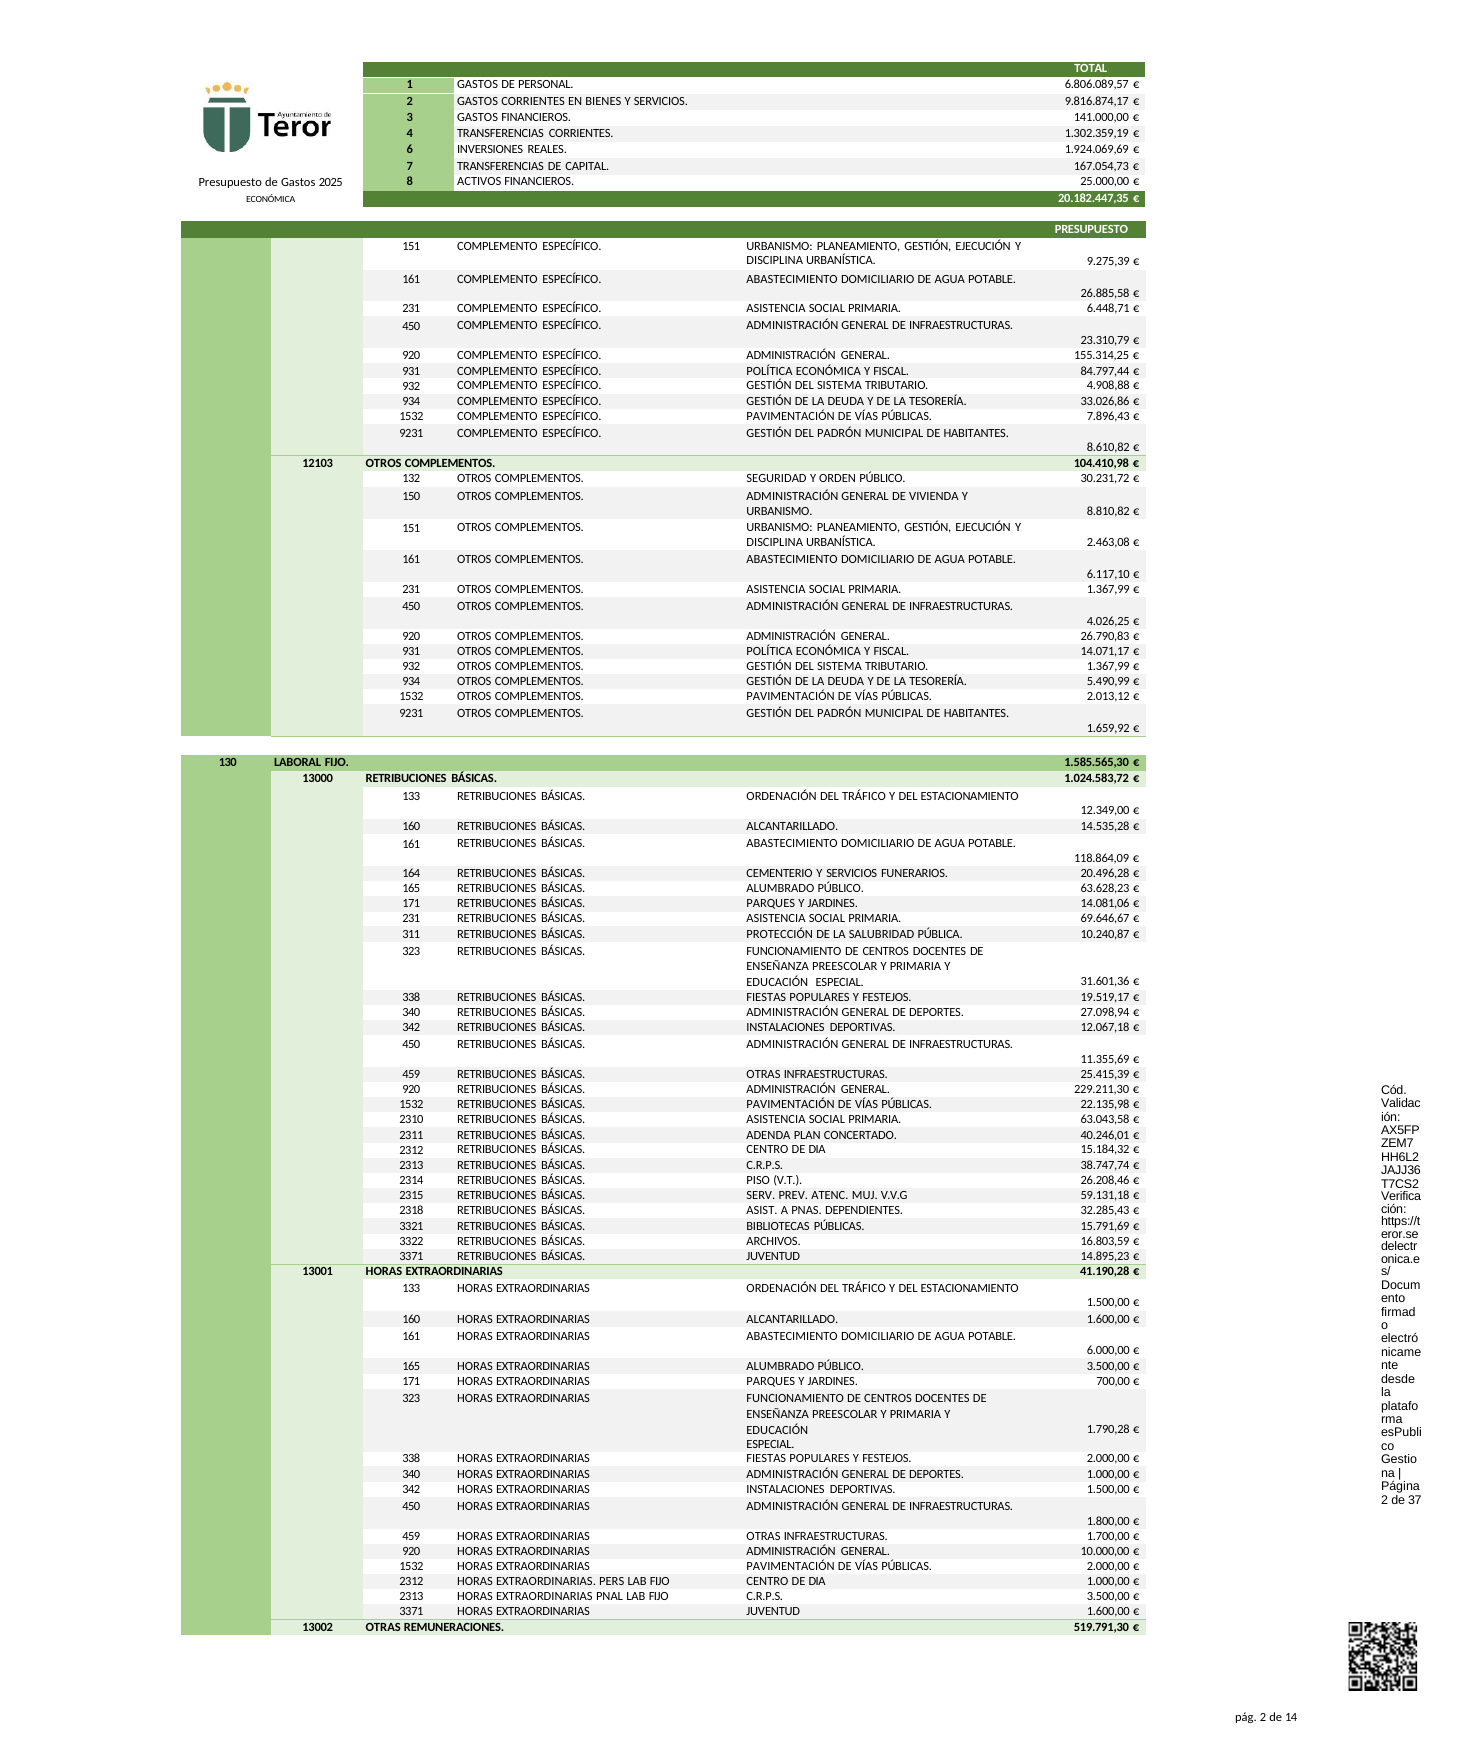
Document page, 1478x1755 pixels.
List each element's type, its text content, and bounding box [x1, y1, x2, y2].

table_cell 1.500,00 € [1042, 1279, 1146, 1311]
table_cell GESTIÓN DEL SISTEMA TRIBUTARIO. [675, 659, 1048, 674]
table_header PRESUPUESTO [181, 221, 1146, 238]
table_cell OTROS COMPLEMENTOS. [440, 704, 675, 736]
table_cell 164 [363, 866, 440, 881]
table_cell 338 [363, 990, 440, 1005]
table_cell RETRIBUCIONES BÁSICAS. [440, 896, 708, 912]
table_cell 311 [363, 926, 440, 942]
table_cell 6.806.089,57 € [876, 78, 1145, 93]
table_cell RETRIBUCIONES BÁSICAS. [440, 881, 708, 896]
table_cell 16.803,59 € [1042, 1234, 1146, 1248]
table_cell 3.500,00 € [1042, 1358, 1146, 1374]
table_cell 3.500,00 € [1042, 1589, 1146, 1604]
table_cell 920 [363, 1544, 440, 1559]
table_cell 1.800,00 € [1042, 1497, 1146, 1529]
table_cell 1.367,99 € [1048, 659, 1146, 674]
table_cell HORAS EXTRAORDINARIAS [363, 1265, 708, 1279]
table_cell JUVENTUD [708, 1249, 1042, 1264]
table_cell ORDENACIÓN DEL TRÁFICO Y DEL ESTACIONAMIENTO [708, 1279, 1042, 1311]
table_cell 22.135,98 € [1042, 1097, 1146, 1112]
table_cell 450 [363, 1035, 440, 1067]
table_cell 26.208,46 € [1042, 1173, 1146, 1188]
table_cell 1.302.359,19 € [876, 126, 1145, 142]
table_cell 342 [363, 1482, 440, 1497]
table_cell OTROS COMPLEMENTOS. [440, 597, 675, 629]
table_cell 3322 [363, 1234, 440, 1248]
table_cell 14.895,23 € [1042, 1249, 1146, 1264]
table_cell ADMINISTRACIÓN GENERAL. [708, 1544, 1042, 1559]
table_cell GASTOS FINANCIEROS. [454, 110, 876, 126]
table_cell ASISTENCIA SOCIAL PRIMARIA. [708, 912, 1042, 926]
table_cell 14.081,06 € [1042, 896, 1146, 912]
table_cell 1.600,00 € [1042, 1604, 1146, 1619]
table_cell ALCANTARILLADO. [708, 1311, 1042, 1327]
table_cell COMPLEMENTO ESPECÍFICO. [440, 409, 675, 424]
table_cell 229.211,30 € [1042, 1082, 1146, 1097]
table_cell ADENDA PLAN CONCERTADO. [708, 1127, 1042, 1143]
table_cell 150 [363, 487, 440, 519]
table_cell 32.285,43 € [1042, 1203, 1146, 1218]
table_cell [708, 1620, 1042, 1635]
table_cell COMPLEMENTO ESPECÍFICO. [440, 316, 675, 348]
table_cell 1532 [363, 1097, 440, 1112]
table_cell RETRIBUCIONES BÁSICAS. [440, 1097, 708, 1112]
table_cell 6.000,00 € [1042, 1327, 1146, 1358]
table_cell 340 [363, 1005, 440, 1020]
table_cell 8 [363, 175, 454, 191]
table_cell 161 [363, 270, 440, 301]
table_cell 161 [363, 550, 440, 582]
table_cell 38.747,74 € [1042, 1158, 1146, 1173]
table_cell 231 [363, 301, 440, 316]
table_cell 25.000,00 € [876, 175, 1145, 191]
table_cell 2313 [363, 1158, 440, 1173]
table_cell GESTIÓN DEL PADRÓN MUNICIPAL DE HABITANTES. [675, 704, 1048, 736]
table_cell 1 [363, 78, 454, 93]
table_cell ADMINISTRACIÓN GENERAL DE DEPORTES. [708, 1466, 1042, 1482]
table_cell RETRIBUCIONES BÁSICAS. [440, 819, 708, 834]
table_cell INSTALACIONES DEPORTIVAS. [708, 1020, 1042, 1035]
table_cell PARQUES Y JARDINES. [708, 896, 1042, 912]
table_cell PROTECCIÓN DE LA SALUBRIDAD PÚBLICA. [708, 926, 1042, 942]
table_cell RETRIBUCIONES BÁSICAS. [440, 1234, 708, 1248]
table_cell 2318 [363, 1203, 440, 1218]
table_cell RETRIBUCIONES BÁSICAS. [440, 1203, 708, 1218]
table_cell RETRIBUCIONES BÁSICAS. [440, 942, 708, 989]
table_cell 12.067,18 € [1042, 1020, 1146, 1035]
table_cell 323 [363, 1389, 440, 1452]
table_cell 459 [363, 1067, 440, 1082]
table_cell OTROS COMPLEMENTOS. [440, 659, 675, 674]
table_header [363, 755, 708, 771]
table_cell 920 [363, 348, 440, 363]
table_cell 33.026,86 € [1048, 394, 1146, 409]
table_cell ALCANTARILLADO. [708, 819, 1042, 834]
table_cell OTRAS INFRAESTRUCTURAS. [708, 1067, 1042, 1082]
table_cell RETRIBUCIONES BÁSICAS. [440, 926, 708, 942]
table_cell CEMENTERIO Y SERVICIOS FUNERARIOS. [708, 866, 1042, 881]
table_cell GASTOS CORRIENTES EN BIENES Y SERVICIOS. [454, 94, 876, 110]
table_cell 12.349,00 € [1042, 787, 1146, 819]
table_cell 931 [363, 363, 440, 378]
table_cell 338 [363, 1452, 440, 1466]
table_cell 459 [363, 1529, 440, 1543]
text Cód. Validación: AX5FPZEM7HH6L2JAJJ36T7CS2 [1381, 1083, 1422, 1191]
table_cell 920 [363, 1082, 440, 1097]
table_cell FIESTAS POPULARES Y FESTEJOS. [708, 1452, 1042, 1466]
table_cell COMPLEMENTO ESPECÍFICO. [440, 363, 675, 378]
table_cell 450 [363, 1497, 440, 1529]
table_cell 932 [363, 659, 440, 674]
table_cell 9.275,39 € [1048, 238, 1146, 269]
table_cell 934 [363, 674, 440, 689]
table_cell GESTIÓN DEL PADRÓN MUNICIPAL DE HABITANTES. [675, 424, 1048, 455]
table_cell [271, 1279, 363, 1619]
table_cell 13001 [271, 1265, 363, 1279]
table_cell OTRAS INFRAESTRUCTURAS. [708, 1529, 1042, 1543]
table_cell 6.448,71 € [1048, 301, 1146, 316]
table_cell 1.659,92 € [1048, 704, 1146, 736]
table_cell 2312 [363, 1574, 440, 1589]
table_cell HORAS EXTRAORDINARIAS [440, 1604, 708, 1619]
table_cell 14.071,17 € [1048, 644, 1146, 659]
table_cell OTROS COMPLEMENTOS. [440, 582, 675, 597]
table_cell JUVENTUD [708, 1604, 1042, 1619]
table_cell 9231 [363, 704, 440, 736]
table_cell 132 [363, 471, 440, 487]
table_cell [708, 771, 1042, 787]
table_cell ARCHIVOS. [708, 1234, 1042, 1248]
table_cell TRANSFERENCIAS DE CAPITAL. [454, 158, 876, 175]
table_cell 69.646,67 € [1042, 912, 1146, 926]
table_cell COMPLEMENTO ESPECÍFICO. [440, 348, 675, 363]
table_header [708, 755, 1042, 771]
table_cell 165 [363, 881, 440, 896]
table_cell TRANSFERENCIAS CORRIENTES. [454, 126, 876, 142]
table_cell 340 [363, 1466, 440, 1482]
table_cell 1.924.069,69 € [876, 142, 1145, 158]
table_cell RETRIBUCIONES BÁSICAS. [440, 1158, 708, 1173]
table_cell OTROS COMPLEMENTOS. [440, 644, 675, 659]
table_cell ASISTENCIA SOCIAL PRIMARIA. [708, 1113, 1042, 1127]
table_cell ADMINISTRACIÓN GENERAL. [675, 629, 1048, 643]
table_cell ABASTECIMIENTO DOMICILIARIO DE AGUA POTABLE. [675, 270, 1048, 301]
table_cell RETRIBUCIONES BÁSICAS. [440, 1188, 708, 1203]
table_cell RETRIBUCIONES BÁSICAS. [440, 1082, 708, 1097]
table_cell FUNCIONAMIENTO DE CENTROS DOCENTES DE ENSEÑANZA PREESCOLAR Y PRIMARIA Y EDUCACIÓN ESPECIAL. [708, 942, 1042, 989]
table_cell 63.628,23 € [1042, 881, 1146, 896]
table_cell 5.490,99 € [1048, 674, 1146, 689]
table_cell ADMINISTRACIÓN GENERAL DE INFRAESTRUCTURAS. [708, 1497, 1042, 1529]
table_cell 161 [363, 835, 440, 866]
table_cell 155.314,25 € [1048, 348, 1146, 363]
table_cell HORAS EXTRAORDINARIAS [440, 1529, 708, 1543]
table_cell [675, 456, 1048, 471]
table_cell RETRIBUCIONES BÁSICAS. [440, 1143, 708, 1158]
table_cell 160 [363, 1311, 440, 1327]
table_cell RETRIBUCIONES BÁSICAS. [363, 771, 708, 787]
table_cell 15.184,32 € [1042, 1143, 1146, 1158]
table_cell FUNCIONAMIENTO DE CENTROS DOCENTES DE ENSEÑANZA PREESCOLAR Y PRIMARIA Y EDUCACIÓN ESPECIAL. [708, 1389, 1042, 1452]
table_cell 6.117,10 € [1048, 550, 1146, 582]
table_cell OTROS COMPLEMENTOS. [440, 550, 675, 582]
table_cell C.R.P.S. [708, 1589, 1042, 1604]
table_cell ABASTECIMIENTO DOMICILIARIO DE AGUA POTABLE. [708, 1327, 1042, 1358]
table_cell ADMINISTRACIÓN GENERAL. [708, 1082, 1042, 1097]
table_cell 2312 [363, 1143, 440, 1158]
table_cell HORAS EXTRAORDINARIAS PNAL LAB FIJO [440, 1589, 708, 1604]
table_cell ADMINISTRACIÓN GENERAL DE INFRAESTRUCTURAS. [675, 597, 1048, 629]
table_cell RETRIBUCIONES BÁSICAS. [440, 1113, 708, 1127]
table_cell URBANISMO: PLANEAMIENTO, GESTIÓN, EJECUCIÓN Y DISCIPLINA URBANÍSTICA. [675, 238, 1048, 269]
table_cell 2310 [363, 1113, 440, 1127]
table_cell GESTIÓN DE LA DEUDA Y DE LA TESORERÍA. [675, 394, 1048, 409]
table_cell OTROS COMPLEMENTOS. [363, 456, 675, 471]
table_cell [271, 471, 363, 736]
table_cell 1.024.583,72 € [1042, 771, 1146, 787]
table_cell HORAS EXTRAORDINARIAS [440, 1389, 708, 1452]
table_cell OTROS COMPLEMENTOS. [440, 471, 675, 487]
table_cell 26.885,58 € [1048, 270, 1146, 301]
table_cell 920 [363, 629, 440, 643]
table_cell GESTIÓN DE LA DEUDA Y DE LA TESORERÍA. [675, 674, 1048, 689]
table_cell COMPLEMENTO ESPECÍFICO. [440, 270, 675, 301]
table_cell ORDENACIÓN DEL TRÁFICO Y DEL ESTACIONAMIENTO [708, 787, 1042, 819]
table_cell 450 [363, 597, 440, 629]
table_cell 59.131,18 € [1042, 1188, 1146, 1203]
table_cell CENTRO DE DIA [708, 1143, 1042, 1158]
table_cell 171 [363, 1374, 440, 1389]
table_cell RETRIBUCIONES BÁSICAS. [440, 1067, 708, 1082]
table_cell RETRIBUCIONES BÁSICAS. [440, 1020, 708, 1035]
table_cell HORAS EXTRAORDINARIAS [440, 1452, 708, 1466]
table_cell 700,00 € [1042, 1374, 1146, 1389]
table_cell PISO (V.T.). [708, 1173, 1042, 1188]
table_cell COMPLEMENTO ESPECÍFICO. [440, 424, 675, 455]
table_cell HORAS EXTRAORDINARIAS [440, 1497, 708, 1529]
table_cell 11.355,69 € [1042, 1035, 1146, 1067]
table_cell OTROS COMPLEMENTOS. [440, 487, 675, 519]
table_cell COMPLEMENTO ESPECÍFICO. [440, 394, 675, 409]
table_cell PAVIMENTACIÓN DE VÍAS PÚBLICAS. [675, 689, 1048, 704]
table_cell 3 [363, 110, 454, 126]
table_cell RETRIBUCIONES BÁSICAS. [440, 1035, 708, 1067]
table_cell ASISTENCIA SOCIAL PRIMARIA. [675, 582, 1048, 597]
table_cell 41.190,28 € [1042, 1265, 1146, 1279]
table_cell OTROS COMPLEMENTOS. [440, 674, 675, 689]
table_cell 519.791,30 € [1042, 1620, 1146, 1635]
table_cell ASIST. A PNAS. DEPENDIENTES. [708, 1203, 1042, 1218]
table_cell 934 [363, 394, 440, 409]
table_cell ABASTECIMIENTO DOMICILIARIO DE AGUA POTABLE. [675, 550, 1048, 582]
table_cell 2.013,12 € [1048, 689, 1146, 704]
table_cell 141.000,00 € [876, 110, 1145, 126]
table_cell 2.000,00 € [1042, 1559, 1146, 1574]
table_cell COMPLEMENTO ESPECÍFICO. [440, 379, 675, 393]
text Documento firmado electrónicamente desde la plataforma esPublico Gestiona | Página 2 de 37 [1381, 1278, 1422, 1507]
table_cell 3321 [363, 1218, 440, 1234]
table_cell RETRIBUCIONES BÁSICAS. [440, 1218, 708, 1234]
table_cell COMPLEMENTO ESPECÍFICO. [440, 301, 675, 316]
text Verificación: https://teror.sedelectronica.es/ [1381, 1191, 1422, 1278]
table_cell PARQUES Y JARDINES. [708, 1374, 1042, 1389]
table_cell 1.367,99 € [1048, 582, 1146, 597]
table_cell 1.700,00 € [1042, 1529, 1146, 1543]
table_cell HORAS EXTRAORDINARIAS. PERS LAB FIJO [440, 1574, 708, 1589]
table_cell C.R.P.S. [708, 1158, 1042, 1173]
table_cell [708, 1265, 1042, 1279]
table_header LABORAL FIJO. [271, 755, 363, 771]
table_cell 23.310,79 € [1048, 316, 1146, 348]
table_cell 8.610,82 € [1048, 424, 1146, 455]
table_cell ALUMBRADO PÚBLICO. [708, 1358, 1042, 1374]
table_cell 167.054,73 € [876, 158, 1145, 175]
table_cell RETRIBUCIONES BÁSICAS. [440, 990, 708, 1005]
table_cell 12103 [271, 456, 363, 471]
table_cell 2.000,00 € [1042, 1452, 1146, 1466]
table_cell HORAS EXTRAORDINARIAS [440, 1279, 708, 1311]
table_cell 931 [363, 644, 440, 659]
table_cell ADMINISTRACIÓN GENERAL DE VIVIENDA Y URBANISMO. [675, 487, 1048, 519]
table_cell CENTRO DE DIA [708, 1574, 1042, 1589]
table_cell 161 [363, 1327, 440, 1358]
table_cell 160 [363, 819, 440, 834]
table_cell 3371 [363, 1249, 440, 1264]
table_cell HORAS EXTRAORDINARIAS [440, 1559, 708, 1574]
table_cell RETRIBUCIONES BÁSICAS. [440, 835, 708, 866]
table_cell 1532 [363, 689, 440, 704]
table_cell ADMINISTRACIÓN GENERAL DE INFRAESTRUCTURAS. [675, 316, 1048, 348]
table_cell ADMINISTRACIÓN GENERAL DE DEPORTES. [708, 1005, 1042, 1020]
table_cell HORAS EXTRAORDINARIAS [440, 1311, 708, 1327]
table_cell 20.182.447,35 € [363, 191, 1145, 207]
table_cell 165 [363, 1358, 440, 1374]
table_cell 13000 [271, 771, 363, 787]
table_cell [271, 787, 363, 1264]
table_cell OTROS COMPLEMENTOS. [440, 519, 675, 550]
table_cell 4.026,25 € [1048, 597, 1146, 629]
table_cell 932 [363, 379, 440, 393]
table_cell 4 [363, 126, 454, 142]
table_cell SEGURIDAD Y ORDEN PÚBLICO. [675, 471, 1048, 487]
table_cell POLÍTICA ECONÓMICA Y FISCAL. [675, 363, 1048, 378]
table_cell ALUMBRADO PÚBLICO. [708, 881, 1042, 896]
table_cell 2 [363, 94, 454, 110]
table_cell 7 [363, 158, 454, 175]
table_cell 118.864,09 € [1042, 835, 1146, 866]
table_cell 171 [363, 896, 440, 912]
table_cell COMPLEMENTO ESPECÍFICO. [440, 238, 675, 269]
table_cell 450 [363, 316, 440, 348]
table_cell 323 [363, 942, 440, 989]
table_header TOTAL [363, 62, 1145, 77]
table_cell 10.000,00 € [1042, 1544, 1146, 1559]
table_cell ABASTECIMIENTO DOMICILIARIO DE AGUA POTABLE. [708, 835, 1042, 866]
table_cell SERV. PREV. ATENC. MUJ. V.V.G [708, 1188, 1042, 1203]
table_cell 231 [363, 582, 440, 597]
table_cell HORAS EXTRAORDINARIAS [440, 1358, 708, 1374]
table_cell PAVIMENTACIÓN DE VÍAS PÚBLICAS. [708, 1097, 1042, 1112]
table_cell 151 [363, 238, 440, 269]
table_cell POLÍTICA ECONÓMICA Y FISCAL. [675, 644, 1048, 659]
table_cell FIESTAS POPULARES Y FESTEJOS. [708, 990, 1042, 1005]
table_cell 342 [363, 1020, 440, 1035]
table_cell 1.000,00 € [1042, 1466, 1146, 1482]
table_cell 231 [363, 912, 440, 926]
table_cell ADMINISTRACIÓN GENERAL DE INFRAESTRUCTURAS. [708, 1035, 1042, 1067]
table_cell [181, 238, 271, 736]
table_cell OTROS COMPLEMENTOS. [440, 629, 675, 643]
table_cell RETRIBUCIONES BÁSICAS. [440, 866, 708, 881]
table_cell HORAS EXTRAORDINARIAS [440, 1327, 708, 1358]
table_cell 84.797,44 € [1048, 363, 1146, 378]
table_cell 2.463,08 € [1048, 519, 1146, 550]
table_cell 2315 [363, 1188, 440, 1203]
table_cell 6 [363, 142, 454, 158]
table_cell 104.410,98 € [1048, 456, 1146, 471]
table_cell 14.535,28 € [1042, 819, 1146, 834]
table_cell 10.240,87 € [1042, 926, 1146, 942]
table_cell 133 [363, 787, 440, 819]
table_cell HORAS EXTRAORDINARIAS [440, 1374, 708, 1389]
table_cell RETRIBUCIONES BÁSICAS. [440, 787, 708, 819]
table_cell 30.231,72 € [1048, 471, 1146, 487]
table_cell 2314 [363, 1173, 440, 1188]
table_cell 3371 [363, 1604, 440, 1619]
table_cell 27.098,94 € [1042, 1005, 1146, 1020]
table_cell 4.908,88 € [1048, 379, 1146, 393]
table_cell [271, 238, 363, 455]
table_cell 1.000,00 € [1042, 1574, 1146, 1589]
table_cell 133 [363, 1279, 440, 1311]
table_cell 8.810,82 € [1048, 487, 1146, 519]
table_cell ACTIVOS FINANCIEROS. [454, 175, 876, 191]
table_cell 9231 [363, 424, 440, 455]
table_cell OTRAS REMUNERACIONES. [363, 1620, 708, 1635]
table_cell 25.415,39 € [1042, 1067, 1146, 1082]
table_cell 2313 [363, 1589, 440, 1604]
table_cell GESTIÓN DEL SISTEMA TRIBUTARIO. [675, 379, 1048, 393]
table_cell INSTALACIONES DEPORTIVAS. [708, 1482, 1042, 1497]
table_cell 20.496,28 € [1042, 866, 1146, 881]
table_cell RETRIBUCIONES BÁSICAS. [440, 1173, 708, 1188]
table_cell 1.790,28 € [1042, 1389, 1146, 1452]
table_cell HORAS EXTRAORDINARIAS [440, 1466, 708, 1482]
table_cell 13002 [271, 1620, 363, 1635]
table_cell HORAS EXTRAORDINARIAS [440, 1482, 708, 1497]
table_cell ADMINISTRACIÓN GENERAL. [675, 348, 1048, 363]
table_cell RETRIBUCIONES BÁSICAS. [440, 1127, 708, 1143]
table_cell 1.600,00 € [1042, 1311, 1146, 1327]
table_cell INVERSIONES REALES. [454, 142, 876, 158]
table_cell PAVIMENTACIÓN DE VÍAS PÚBLICAS. [708, 1559, 1042, 1574]
table_cell 40.246,01 € [1042, 1127, 1146, 1143]
table_cell 1.500,00 € [1042, 1482, 1146, 1497]
table_cell [181, 771, 271, 1635]
table_cell 151 [363, 519, 440, 550]
table_cell RETRIBUCIONES BÁSICAS. [440, 1005, 708, 1020]
table_cell 1532 [363, 409, 440, 424]
table_cell 2311 [363, 1127, 440, 1143]
table_cell PAVIMENTACIÓN DE VÍAS PÚBLICAS. [675, 409, 1048, 424]
table_cell 7.896,43 € [1048, 409, 1146, 424]
table_cell URBANISMO: PLANEAMIENTO, GESTIÓN, EJECUCIÓN Y DISCIPLINA URBANÍSTICA. [675, 519, 1048, 550]
table_cell HORAS EXTRAORDINARIAS [440, 1544, 708, 1559]
table_cell ASISTENCIA SOCIAL PRIMARIA. [675, 301, 1048, 316]
table_header 1.585.565,30 € [1042, 755, 1146, 771]
table_cell 63.043,58 € [1042, 1113, 1146, 1127]
table_cell 15.791,69 € [1042, 1218, 1146, 1234]
table_cell RETRIBUCIONES BÁSICAS. [440, 912, 708, 926]
table_cell GASTOS DE PERSONAL. [454, 78, 876, 93]
table_cell 9.816.874,17 € [876, 94, 1145, 110]
table_cell OTROS COMPLEMENTOS. [440, 689, 675, 704]
table_cell 26.790,83 € [1048, 629, 1146, 643]
table_cell 1532 [363, 1559, 440, 1574]
table_cell 19.519,17 € [1042, 990, 1146, 1005]
table_header 130 [181, 755, 271, 771]
table_cell BIBLIOTECAS PÚBLICAS. [708, 1218, 1042, 1234]
table_cell RETRIBUCIONES BÁSICAS. [440, 1249, 708, 1264]
table_cell 31.601,36 € [1042, 942, 1146, 989]
